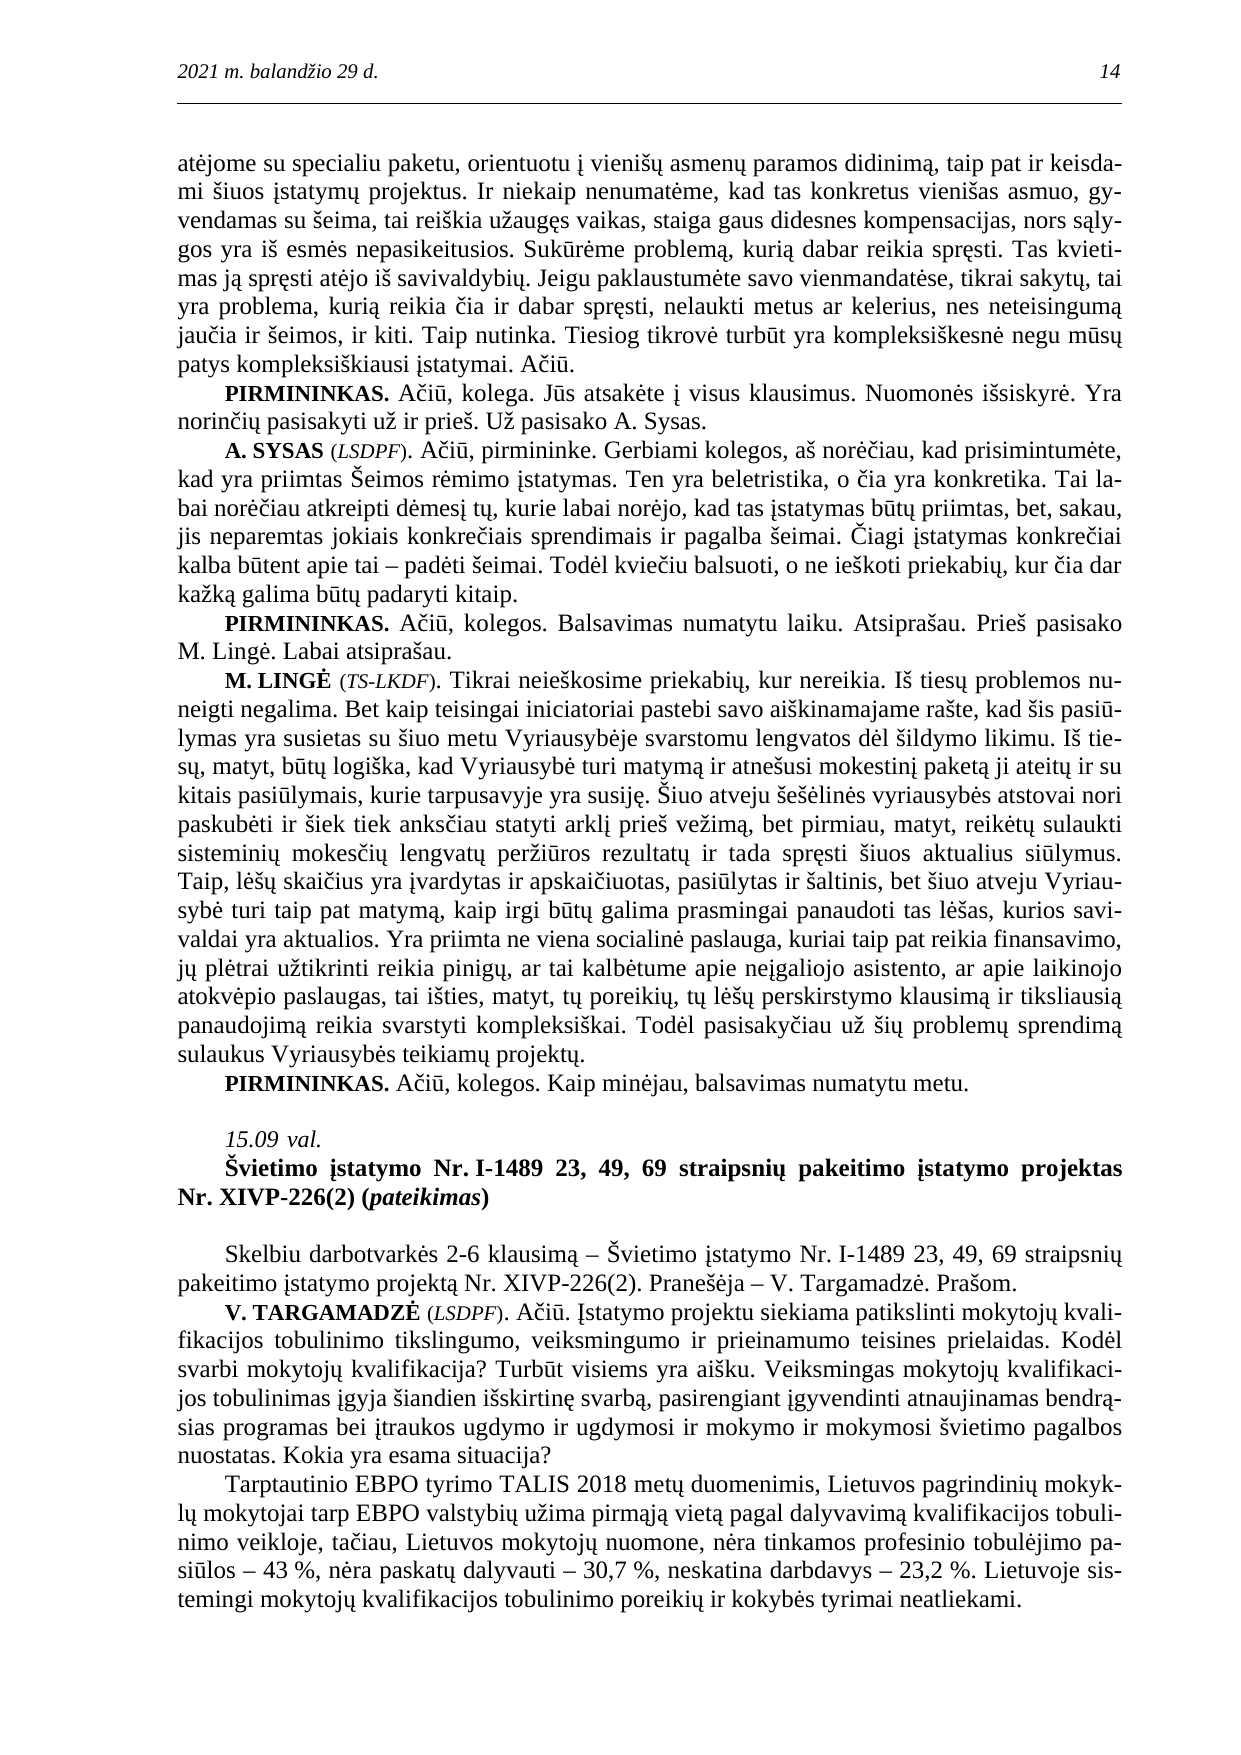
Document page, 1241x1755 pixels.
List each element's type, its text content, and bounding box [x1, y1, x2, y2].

text 15.09 val. [224, 1125, 1122, 1153]
text Tarp­tau­ti­nio EBPO ty­ri­mo TALIS 2018 me­tų duo­me­ni­mis, Lie­tu­vos pa­grin­di­nių mo­kyk­lų mo­ky­to­jai tarp EBPO vals­ty­bių už­ima pir­mą­ją vie­tą pa­gal da­ly­va­vi­mą kva­li­fi­ka­ci­jos to­bu­li­ni­mo veik­lo­je, ta­čiau, Lie­tu­vos mo­ky­to­jų nuo­mo­ne, nė­ra tin­ka­mos pro­fe­si­nio to­bu­lė­ji­mo pa­siū­los – 43 %, nė­ra pa­ska­tų da­ly­vau­ti – 30,7 %, ne­ska­ti­na darb­da­vys – 23,2 %. Lie­tu­vo­je sis­te­min­gi mo­ky­to­jų kva­li­fi­ka­ci­jos to­bu­li­ni­mo po­rei­kių ir ko­ky­bės ty­ri­mai ne­at­lie­ka­mi. [177, 1469, 1122, 1613]
text at­ėjo­me su spe­cia­liu pa­ke­tu, orien­tuo­tu į vie­ni­šų as­me­nų pa­ra­mos di­di­ni­mą, taip pat ir keis­da­mi šiuos įsta­ty­mų pro­jek­tus. Ir nie­kaip ne­nu­ma­tė­me, kad tas kon­kre­tus vie­ni­šas as­muo, gy­ven­da­mas su šei­ma, tai reiš­kia už­au­gęs vai­kas, stai­ga gaus di­des­nes kom­pen­sa­ci­jas, nors są­ly­gos yra iš es­mės ne­pa­si­kei­tu­sios. Su­kū­rė­me pro­ble­mą, ku­rią da­bar rei­kia spręs­ti. Tas kvie­ti­mas ją spręs­ti at­ėjo iš sa­vi­val­dy­bių. Jei­gu pa­klaus­tu­mė­te sa­vo vien­man­da­tė­se, tik­rai sa­ky­tų, tai yra pro­ble­ma, ku­rią rei­kia čia ir da­bar spręs­ti, ne­lauk­ti me­tus ar ke­le­rius, nes ne­tei­sin­gu­mą jau­čia ir šei­mos, ir ki­ti. Taip nu­tin­ka. Tie­siog tik­ro­vė tur­būt yra kom­plek­siš­kes­nė ne­gu mū­sų pa­tys kom­plek­siš­kiau­si įsta­ty­mai. Ačiū. [177, 148, 1122, 378]
text Švie­ti­mo įsta­ty­mo Nr. I-1489 23, 49, 69 straips­nių pa­kei­ti­mo įsta­ty­mo pro­jek­tas Nr. XIVP-226(2) (pa­tei­ki­mas) [177, 1153, 1122, 1210]
text PIRMININKAS. Ačiū, ko­le­gos. Kaip mi­nė­jau, bal­sa­vi­mas nu­ma­ty­tu me­tu. [177, 1068, 1122, 1096]
text Skel­biu dar­bo­tvarkės 2-6 klau­si­mą – Švie­ti­mo įsta­ty­mo Nr. I-1489 23, 49, 69 straips­nių pa­kei­ti­mo įsta­ty­mo pro­jek­tą Nr. XIVP-226(2). Pra­ne­šė­ja – V. Tar­ga­ma­dzė. Pra­šom. [177, 1239, 1122, 1297]
text PIRMININKAS. Ačiū, ko­le­ga. Jūs at­sa­kė­te į vi­sus klau­si­mus. Nuo­mo­nės iš­si­sky­rė. Yra no­rin­čių pa­si­sa­ky­ti už ir prieš. Už pa­si­sa­ko A. Sy­sas. [177, 378, 1122, 435]
text A. SYSAS (LSDPF). Ačiū, pir­mi­nin­ke. Ger­bia­mi ko­le­gos, aš no­rė­čiau, kad pri­si­min­tu­mė­te, kad yra pri­im­tas Šei­mos rė­mi­mo įsta­ty­mas. Ten yra be­let­ris­ti­ka, o čia yra kon­kre­ti­ka. Tai la­bai no­rė­čiau at­kreip­ti dė­me­sį tų, ku­rie la­bai no­rė­jo, kad tas įsta­ty­mas bū­tų pri­im­tas, bet, sa­kau, jis ne­pa­rem­tas jo­kiais kon­kre­čiais spren­di­mais ir pa­gal­ba šei­mai. Čia­gi įsta­ty­mas kon­kre­čiai kal­ba bū­tent apie tai – pa­dė­ti šei­mai. To­dėl kvie­čiu bal­suo­ti, o ne ieš­ko­ti prie­ka­bių, kur čia dar kaž­ką ga­li­ma bū­tų pa­da­ry­ti ki­taip. [177, 435, 1122, 608]
text M. LINGĖ (TS-LKDF). Tik­rai ne­ieš­ko­si­me prie­ka­bių, kur ne­rei­kia. Iš tie­sų pro­ble­mos nu­neig­ti ne­ga­li­ma. Bet kaip tei­sin­gai ini­cia­to­riai pa­ste­bi sa­vo aiš­ki­na­ma­ja­me raš­te, kad šis pa­siū­ly­mas yra su­sie­tas su šiuo me­tu Vy­riau­sy­bė­je svars­to­mu leng­va­tos dėl šil­dy­mo li­ki­mu. Iš tie­sų, ma­tyt, bū­tų lo­giš­ka, kad Vy­riau­sy­bė tu­ri ma­ty­mą ir at­ne­šu­si mo­kes­ti­nį pa­ke­tą ji at­ei­tų ir su ki­tais pa­siū­ly­mais, ku­rie tar­pu­sa­vy­je yra su­si­ję. Šiuo at­ve­ju še­šė­li­nės vy­riau­sy­bės at­sto­vai no­ri pas­ku­bė­ti ir šiek tiek anks­čiau sta­ty­ti ar­klį prieš ve­ži­mą, bet pir­miau, ma­tyt, rei­kė­tų su­lauk­ti sis­te­mi­nių mo­kes­čių leng­va­tų per­žiū­ros re­zul­ta­tų ir ta­da spręs­ti šiuos ak­tu­a­lius siū­ly­mus. Taip, lė­šų skai­čius yra įvar­dy­tas ir ap­skai­čiuo­tas, pa­siū­ly­tas ir šal­ti­nis, bet šiuo at­ve­ju Vy­riau­sy­bė tu­ri taip pat ma­ty­mą, kaip ir­gi bū­tų ga­li­ma pra­smin­gai pa­nau­do­ti tas lė­šas, ku­rios sa­vi­val­dai yra ak­tu­a­lios. Yra pri­im­ta ne vie­na so­cia­li­nė pa­slau­ga, ku­riai taip pat rei­kia fi­nan­sa­vi­mo, jų plėt­rai už­tik­rin­ti rei­kia pi­ni­gų, ar tai kal­bė­tu­me apie ne­įga­lio­jo asis­ten­to, ar apie lai­ki­no­jo ato­kvė­pio pa­slau­gas, tai iš­ties, ma­tyt, tų po­rei­kių, tų lė­šų per­skirs­ty­mo klau­si­mą ir tiks­liau­sią pa­nau­do­ji­mą rei­kia svars­ty­ti kom­plek­siš­kai. To­dėl pa­si­sa­ky­čiau už šių pro­ble­mų spren­di­mą su­lau­kus Vy­riau­sy­bės tei­kia­mų pro­jek­tų. [177, 665, 1122, 1068]
text PIRMININKAS. Ačiū, ko­le­gos. Bal­sa­vi­mas nu­ma­ty­tu lai­ku. At­si­pra­šau. Prieš pa­si­sa­ko M. Lin­gė. La­bai at­si­pra­šau. [177, 608, 1122, 665]
text V. TARGAMADZĖ (LSDPF). Ačiū. Įsta­ty­mo pro­jek­tu sie­kia­ma pa­tiks­lin­ti mo­ky­to­jų kva­li­fi­ka­ci­jos to­bu­li­ni­mo tiks­lin­gu­mo, veiks­min­gu­mo ir pri­ei­na­mu­mo tei­si­nes prie­lai­das. Ko­dėl svar­bi mo­ky­to­jų kva­li­fi­ka­ci­ja? Tur­būt vi­siems yra aiš­ku. Veiks­min­gas mo­ky­to­jų kva­li­fi­ka­ci­jos to­bu­li­ni­mas įgy­ja šian­dien iš­skir­ti­nę svar­bą, pa­si­ren­giant įgy­ven­din­ti at­nau­ji­na­mas ben­drą­sias pro­gra­mas bei įtrau­kos ug­dy­mo ir ug­dy­mo­si ir mo­ky­mo ir mo­ky­mo­si švie­ti­mo pa­gal­bos nuo­sta­tas. Ko­kia yra esa­ma si­tu­a­ci­ja? [177, 1297, 1122, 1469]
